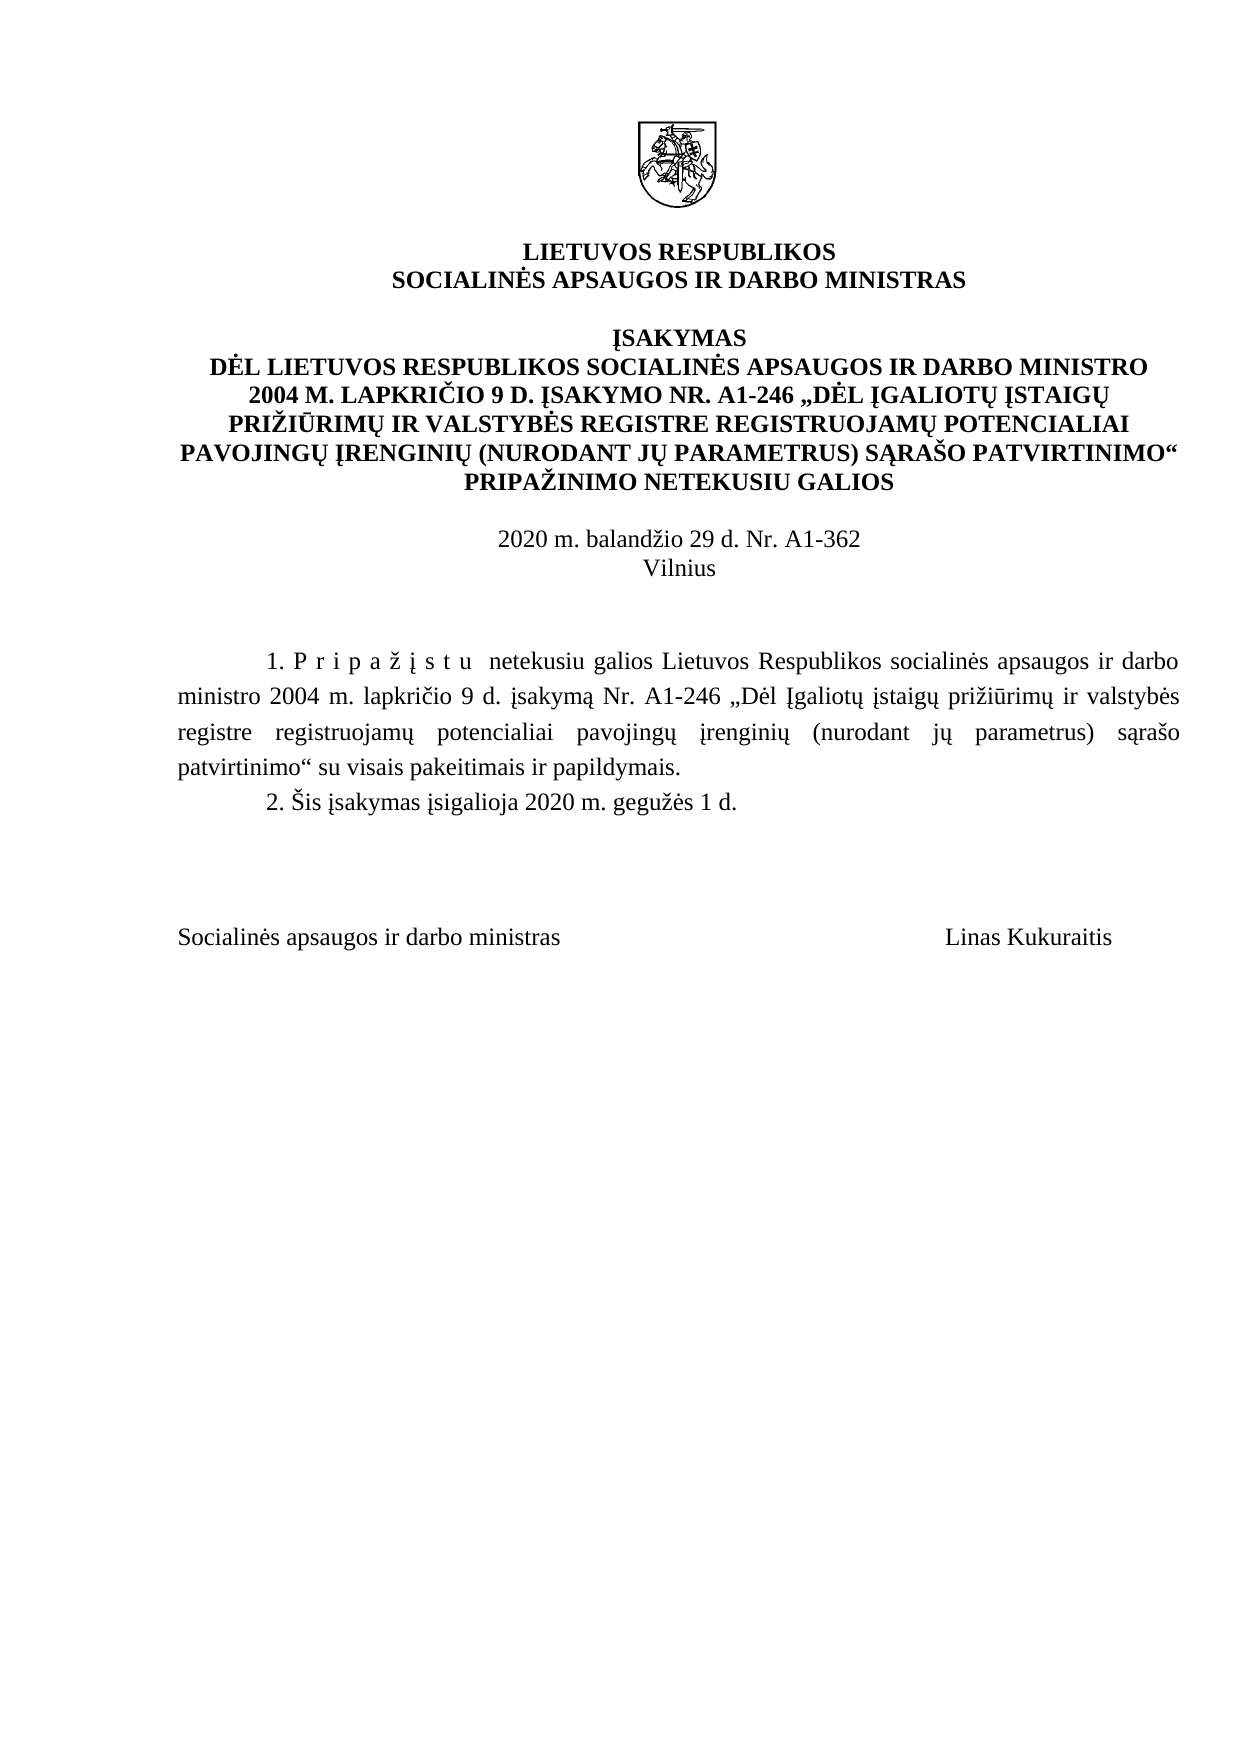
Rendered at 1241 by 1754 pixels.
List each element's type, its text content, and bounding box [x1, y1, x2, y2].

text LIETUVOS RESPUBLIKOS [177, 237, 1181, 265]
text DĖL LIETUVOS RESPUBLIKOS SOCIALINĖS APSAUGOS IR DARBO MINISTRO 2004 M. LAPKRIČIO 9 D. ĮSAKYMO NR. A1-246 „DĖL ĮGALIOTŲ ĮSTAIGŲ PRIŽIŪRIMŲ IR VALSTYBĖS REGISTRE REGISTRUOJAMŲ POTENCIALIAI PAVOJINGŲ ĮRENGINIŲ (NURODANT JŲ PARAMETRUS) SĄRAŠO PATVIRTINIMO“ PRIPAŽINIMO NETEKUSIU GALIOS [177, 352, 1181, 495]
text 2020 m. balandžio 29 d. Nr. A1-362 [177, 524, 1181, 553]
text Vilnius [177, 553, 1181, 582]
text 1. P r i p a ž į s t u netekusiu galios Lietuvos Respublikos socialinės apsaugos ir darbo ministro 2004 m. lapkričio 9 d. įsakymą Nr. A1-246 „Dėl Įgaliotų įstaigų prižiūrimų ir valstybės registre registruojamų potencialiai pavojingų įrenginių (nurodant jų parametrus) sąrašo patvirtinimo“ su visais pakeitimais ir papildymais. [177, 639, 1181, 781]
text Socialinės apsaugos ir darbo ministras Linas Kukuraitis [177, 922, 1181, 951]
text SOCIALINĖS APSAUGOS IR DARBO MINISTRAS [177, 265, 1181, 294]
text ĮSAKYMAS [177, 323, 1181, 352]
text 2. Šis įsakymas įsigalioja 2020 m. gegužės 1 d. [177, 781, 1181, 816]
